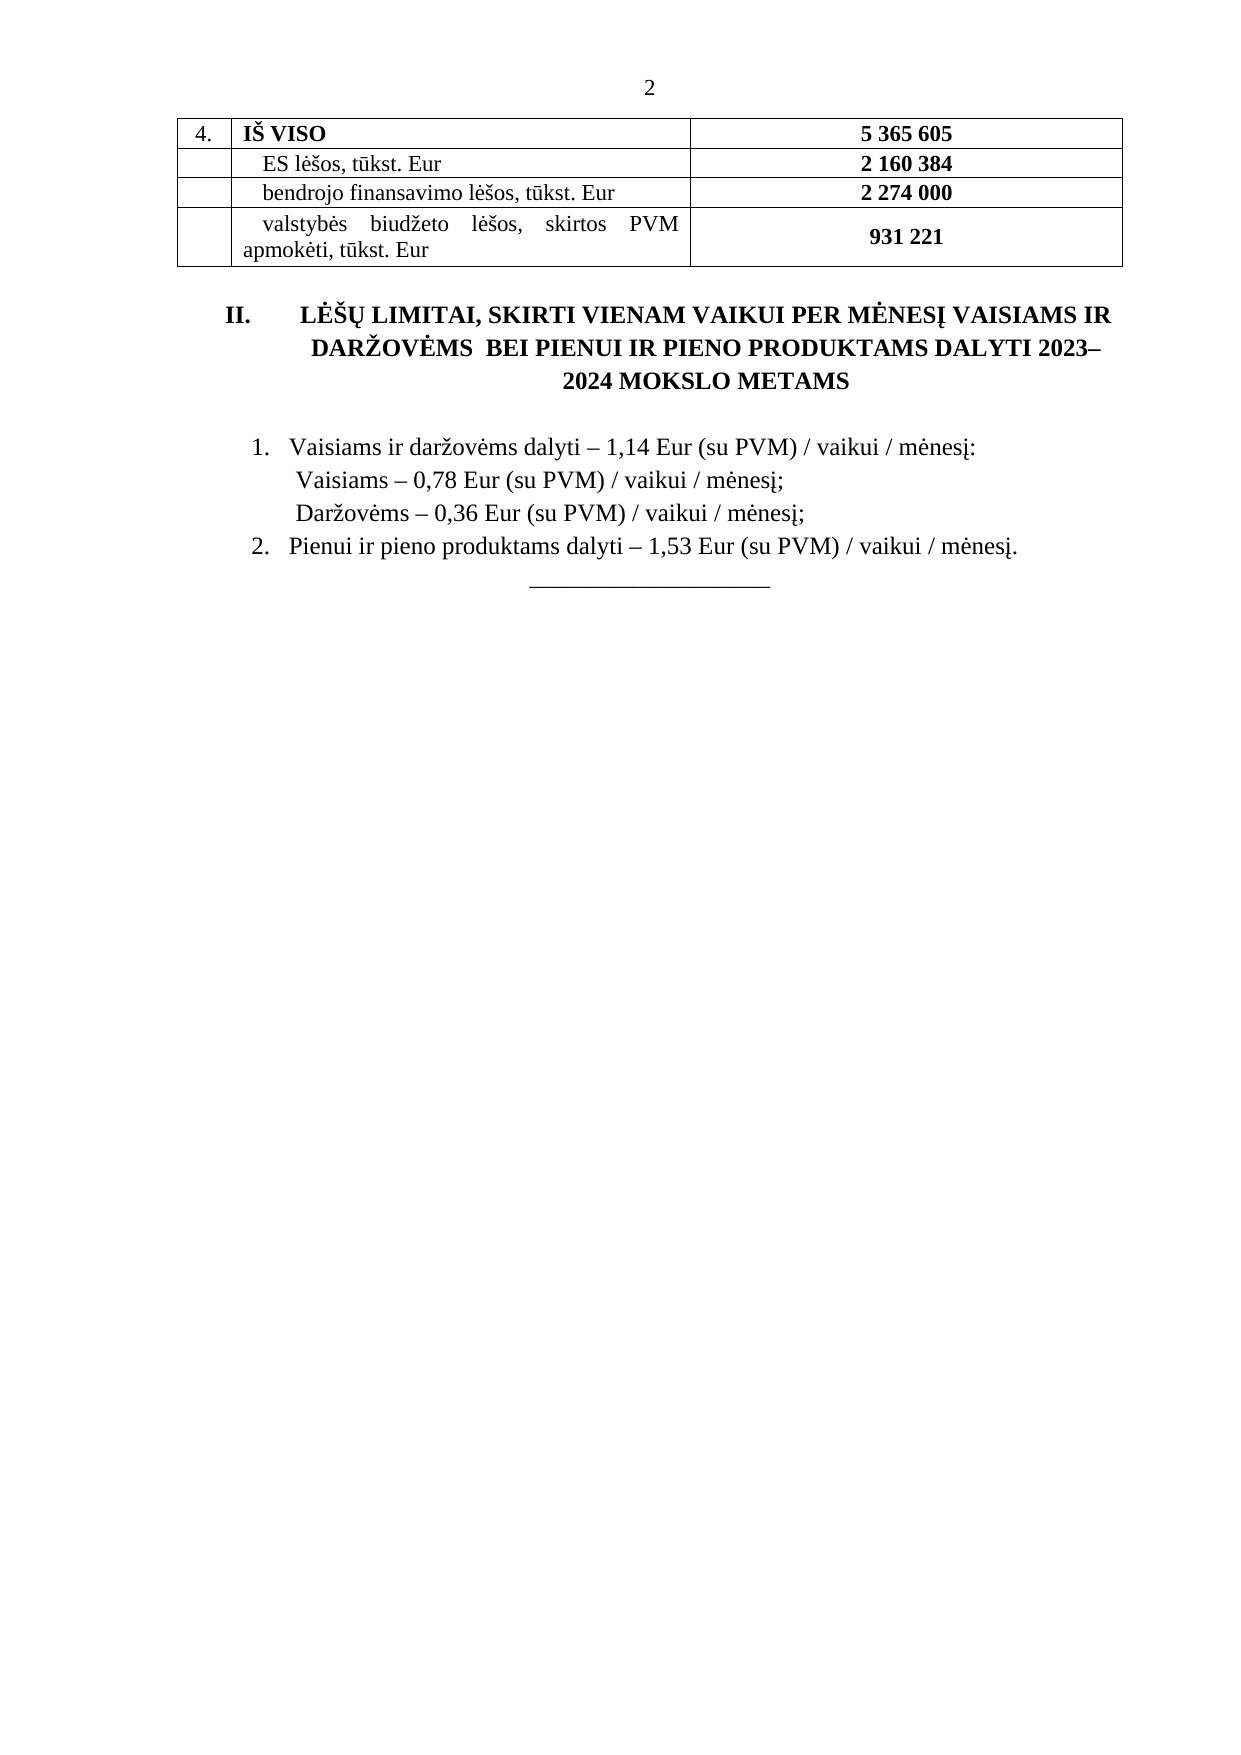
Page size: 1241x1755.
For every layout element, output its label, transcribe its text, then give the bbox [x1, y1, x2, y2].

table_cell 2 160 384 [691, 149, 1122, 177]
text 2. Pienui ir pieno produktams dalyti – 1,53 Eur (su PVM) / vaikui / mėnesį. [251, 531, 1122, 559]
table_cell 4. [178, 119, 231, 148]
text Vaisiams – 0,78 Eur (su PVM) / vaikui / mėnesį; [177, 465, 1122, 493]
table_cell ES lėšos, tūkst. Eur [232, 149, 690, 177]
table_cell [178, 178, 231, 207]
table_cell 5 365 605 [691, 119, 1122, 148]
table_cell [178, 208, 231, 266]
table_cell 2 274 000 [691, 178, 1122, 207]
text II. LĖŠŲ LIMITAI, SKIRTI VIENAM VAIKUI PER MĖNESĮ VAISIAMS IR DARŽOVĖMS BEI PIENUI IR PIENO PRODUKTAMS DALYTI 2023–2024 MOKSLO METAMS [215, 300, 1122, 394]
table_cell bendrojo finansavimo lėšos, tūkst. Eur [232, 178, 690, 207]
text 1. Vaisiams ir daržovėms dalyti – 1,14 Eur (su PVM) / vaikui / mėnesį: [251, 432, 1122, 461]
text _____________________ [177, 564, 1122, 590]
text Daržovėms – 0,36 Eur (su PVM) / vaikui / mėnesį; [177, 498, 1122, 527]
table_cell valstybės biudžeto lėšos, skirtos PVM apmokėti, tūkst. Eur [232, 208, 690, 266]
table_cell IŠ VISO [232, 119, 690, 148]
table_cell 931 221 [691, 208, 1122, 266]
table_cell [178, 149, 231, 177]
